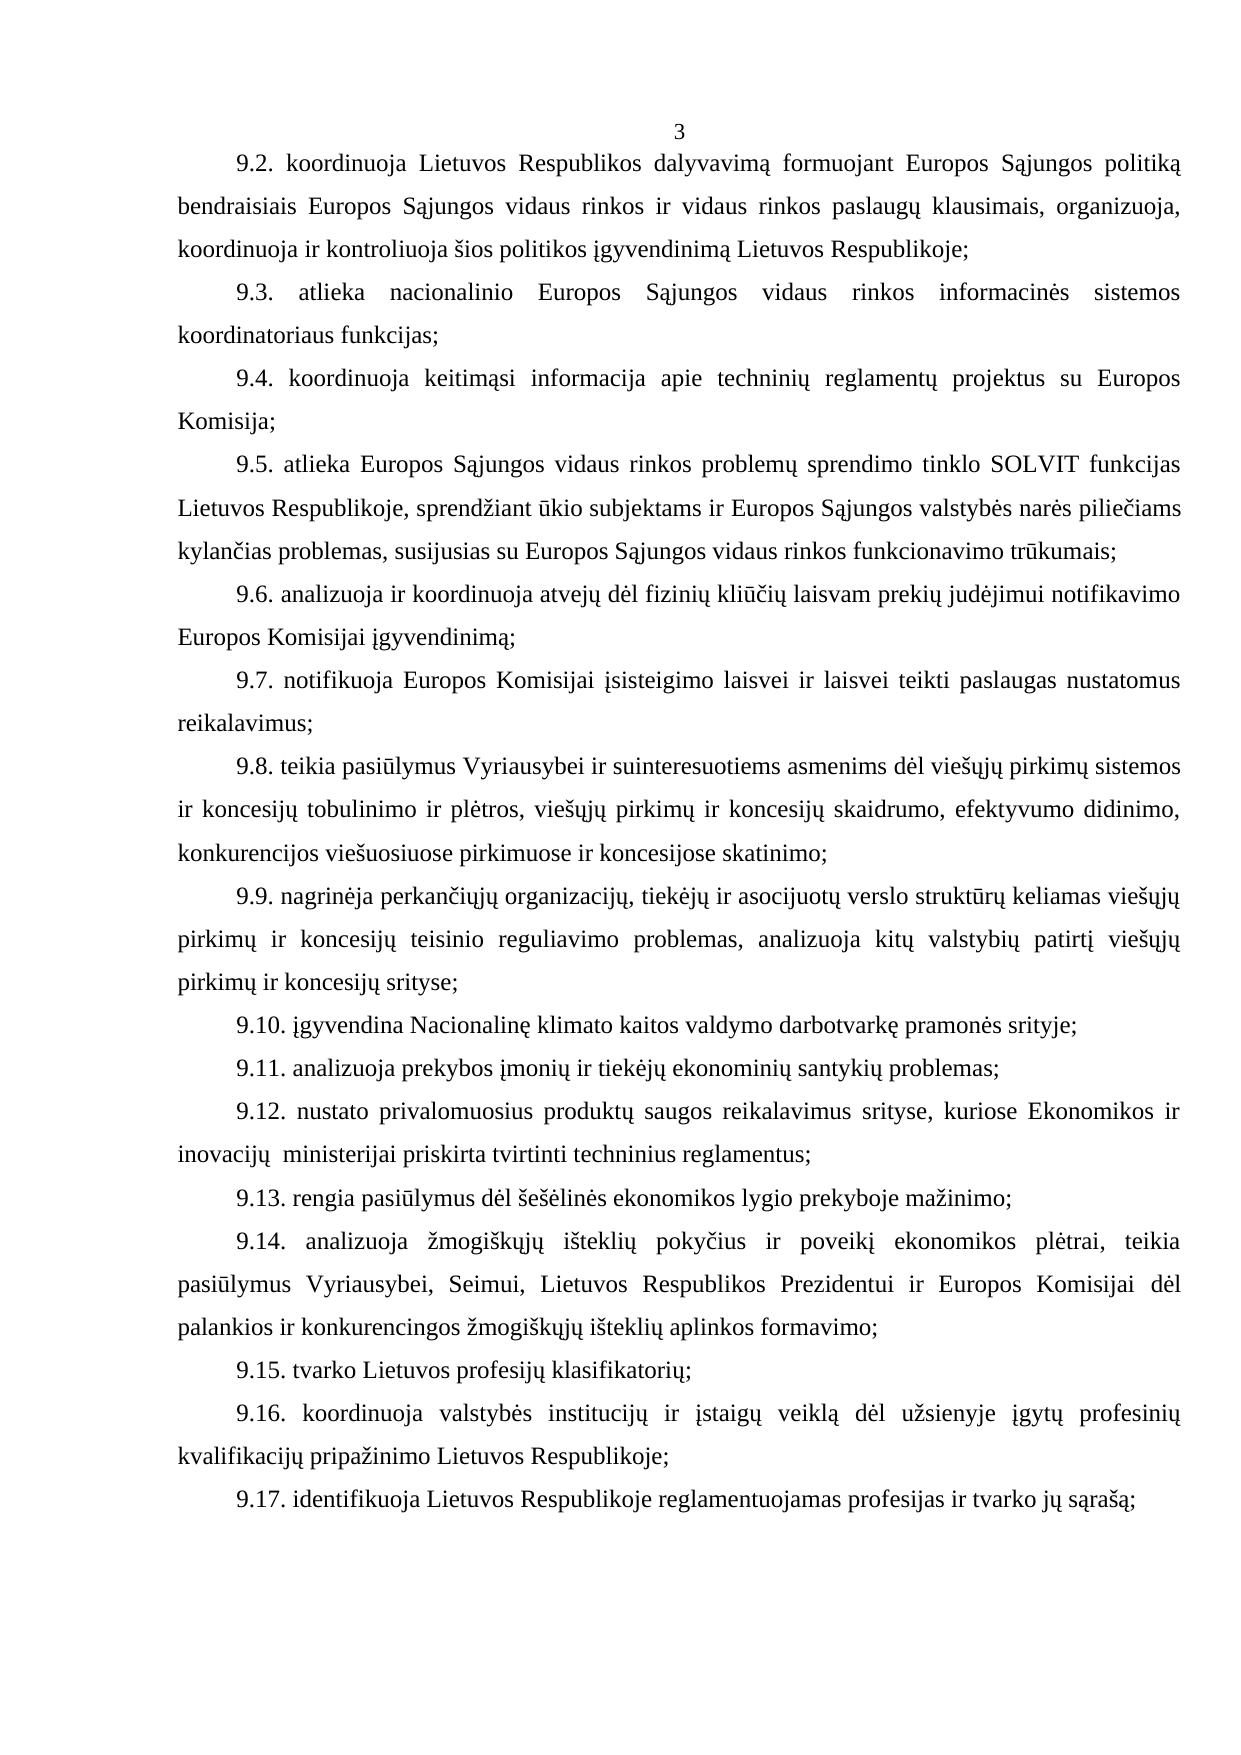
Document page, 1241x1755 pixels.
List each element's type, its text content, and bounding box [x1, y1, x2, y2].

text 9.16. koordinuoja valstybės institucijų ir įstaigų veiklą dėl užsienyje įgytų profesinių kvalifikacijų pripažinimo Lietuvos Respublikoje; [177, 1398, 1181, 1470]
text 9.3. atlieka nacionalinio Europos Sąjungos vidaus rinkos informacinės sistemos koordinatoriaus funkcijas; [177, 277, 1181, 349]
text 9.17. identifikuoja Lietuvos Respublikoje reglamentuojamas profesijas ir tvarko jų sąrašą; [177, 1484, 1181, 1513]
text 9.15. tvarko Lietuvos profesijų klasifikatorių; [177, 1355, 1181, 1384]
text 9.2. koordinuoja Lietuvos Respublikos dalyvavimą formuojant Europos Sąjungos politiką bendraisiais Europos Sąjungos vidaus rinkos ir vidaus rinkos paslaugų klausimais, organizuoja, koordinuoja ir kontroliuoja šios politikos įgyvendinimą Lietuvos Respublikoje; [177, 148, 1181, 263]
text 9.14. analizuoja žmogiškųjų išteklių pokyčius ir poveikį ekonomikos plėtrai, teikia pasiūlymus Vyriausybei, Seimui, Lietuvos Respublikos Prezidentui ir Europos Komisijai dėl palankios ir konkurencingos žmogiškųjų išteklių aplinkos formavimo; [177, 1226, 1181, 1341]
text 9.10. įgyvendina Nacionalinę klimato kaitos valdymo darbotvarkę pramonės srityje; [177, 1010, 1181, 1039]
text 9.13. rengia pasiūlymus dėl šešėlinės ekonomikos lygio prekyboje mažinimo; [177, 1183, 1181, 1211]
text 9.4. koordinuoja keitimąsi informacija apie techninių reglamentų projektus su Europos Komisija; [177, 363, 1181, 435]
text 9.6. analizuoja ir koordinuoja atvejų dėl fizinių kliūčių laisvam prekių judėjimui notifikavimo Europos Komisijai įgyvendinimą; [177, 579, 1181, 651]
text 9.8. teikia pasiūlymus Vyriausybei ir suinteresuotiems asmenims dėl viešųjų pirkimų sistemos ir koncesijų tobulinimo ir plėtros, viešųjų pirkimų ir koncesijų skaidrumo, efektyvumo didinimo, konkurencijos viešuosiuose pirkimuose ir koncesijose skatinimo; [177, 751, 1181, 866]
text 9.11. analizuoja prekybos įmonių ir tiekėjų ekonominių santykių problemas; [177, 1053, 1181, 1082]
text 9.12. nustato privalomuosius produktų saugos reikalavimus srityse, kuriose Ekonomikos ir inovacijų ministerijai priskirta tvirtinti techninius reglamentus; [177, 1096, 1181, 1168]
text 9.9. nagrinėja perkančiųjų organizacijų, tiekėjų ir asocijuotų verslo struktūrų keliamas viešųjų pirkimų ir koncesijų teisinio reguliavimo problemas, analizuoja kitų valstybių patirtį viešųjų pirkimų ir koncesijų srityse; [177, 881, 1181, 996]
text 9.5. atlieka Europos Sąjungos vidaus rinkos problemų sprendimo tinklo SOLVIT funkcijas Lietuvos Respublikoje, sprendžiant ūkio subjektams ir Europos Sąjungos valstybės narės piliečiams kylančias problemas, susijusias su Europos Sąjungos vidaus rinkos funkcionavimo trūkumais; [177, 449, 1181, 564]
text 9.7. notifikuoja Europos Komisijai įsisteigimo laisvei ir laisvei teikti paslaugas nustatomus reikalavimus; [177, 665, 1181, 737]
